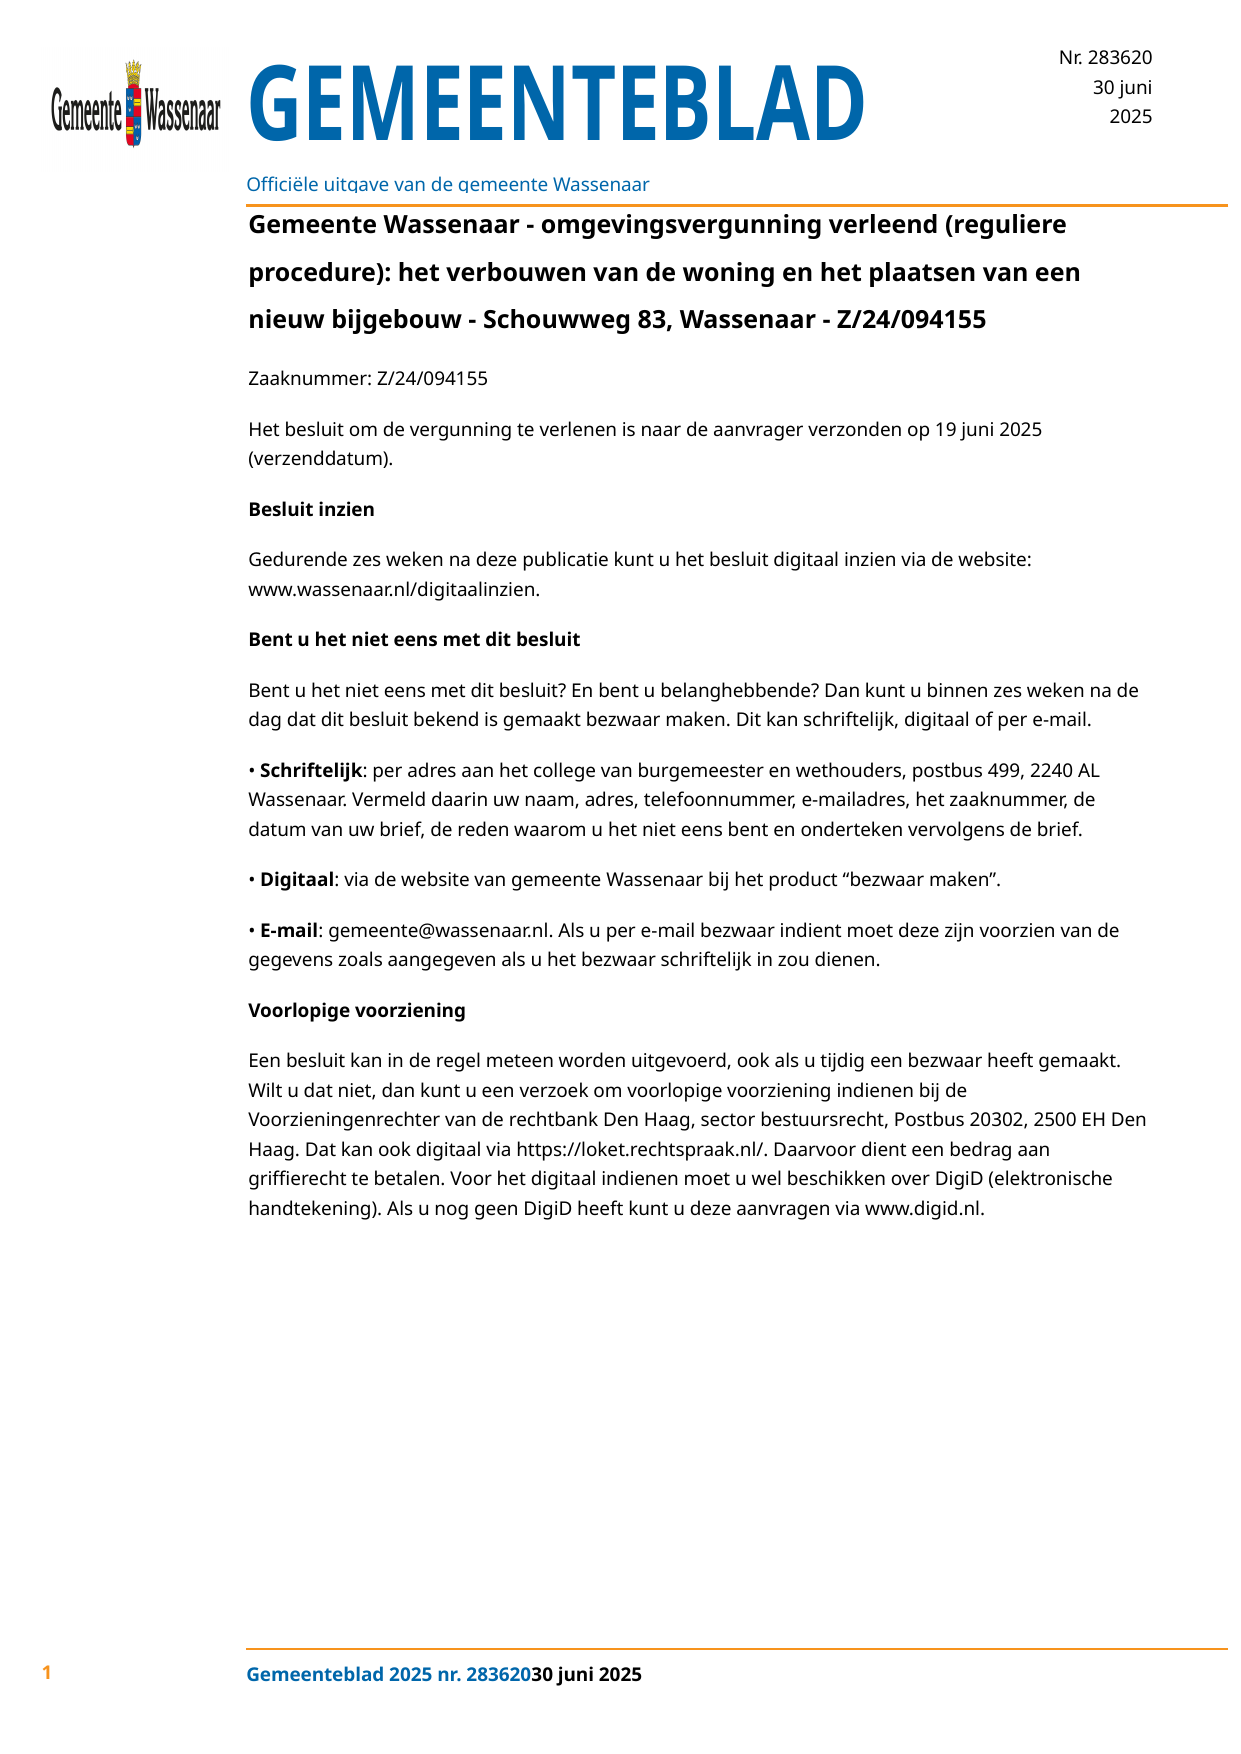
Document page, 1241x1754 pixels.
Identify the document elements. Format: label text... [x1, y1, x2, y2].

text Het besluit om de vergunning te verlenen is naar de aanvrager verzonden op 19 juni 2025 (verzenddatum). [248, 416, 1152, 471]
text Besluit inzien [248, 496, 1152, 522]
text Een besluit kan in de regel meteen worden uitgevoerd, ook als u tijdig een bezwaar heeft gemaakt. Wilt u dat niet, dan kunt u een verzoek om voorlopige voorziening indienen bij de Voorzieningenrechter van de rechtbank Den Haag, sector bestuursrecht, Postbus 20302, 2500 EH Den Haag. Dat kan ook digitaal via https://loket.rechtspraak.nl/. Daarvoor dient een bedrag aan griffierecht te betalen. Voor het digitaal indienen moet u wel beschikken over DigiD (elektronische handtekening). Als u nog geen DigiD heeft kunt u deze aanvragen via www.digid.nl. [248, 1047, 1152, 1221]
text Bent u het niet eens met dit besluit? En bent u belanghebbende? Dan kunt u binnen zes weken na de dag dat dit besluit bekend is gemaakt bezwaar maken. Dit kan schriftelijk, digitaal of per e-mail. [248, 677, 1152, 732]
text • Schriftelijk: per adres aan het college van burgemeester en wethouders, postbus 499, 2240 AL Wassenaar. Vermeld daarin uw naam, adres, telefoonnummer, e-mailadres, het zaaknummer, de datum van uw brief, de reden waarom u het niet eens bent en onderteken vervolgens de brief. [248, 757, 1152, 842]
text • E-mail: gemeente@wassenaar.nl. Als u per e-mail bezwaar indient moet deze zijn voorzien van de gegevens zoals aangegeven als u het bezwaar schriftelijk in zou dienen. [248, 917, 1152, 972]
picture [41, 47, 231, 172]
text • Digitaal: via de website van gemeente Wassenaar bij het product “bezwaar maken”. [248, 866, 1152, 892]
text Gedurende zes weken na deze publicatie kunt u het besluit digitaal inzien via de website: www.wassenaar.nl/digitaalinzien. [248, 546, 1152, 602]
text Zaaknummer: Z/24/094155 [248, 366, 1152, 391]
text Voorlopige voorziening [248, 997, 1152, 1022]
text Gemeente Wassenaar - omgevingsvergunning verleend (reguliere procedure): het verbouwen van de woning en het plaatsen van een nieuw bijgebouw - Schouwweg 83, Wassenaar - Z/24/094155 [248, 207, 1152, 336]
text Bent u het niet eens met dit besluit [248, 626, 1152, 652]
